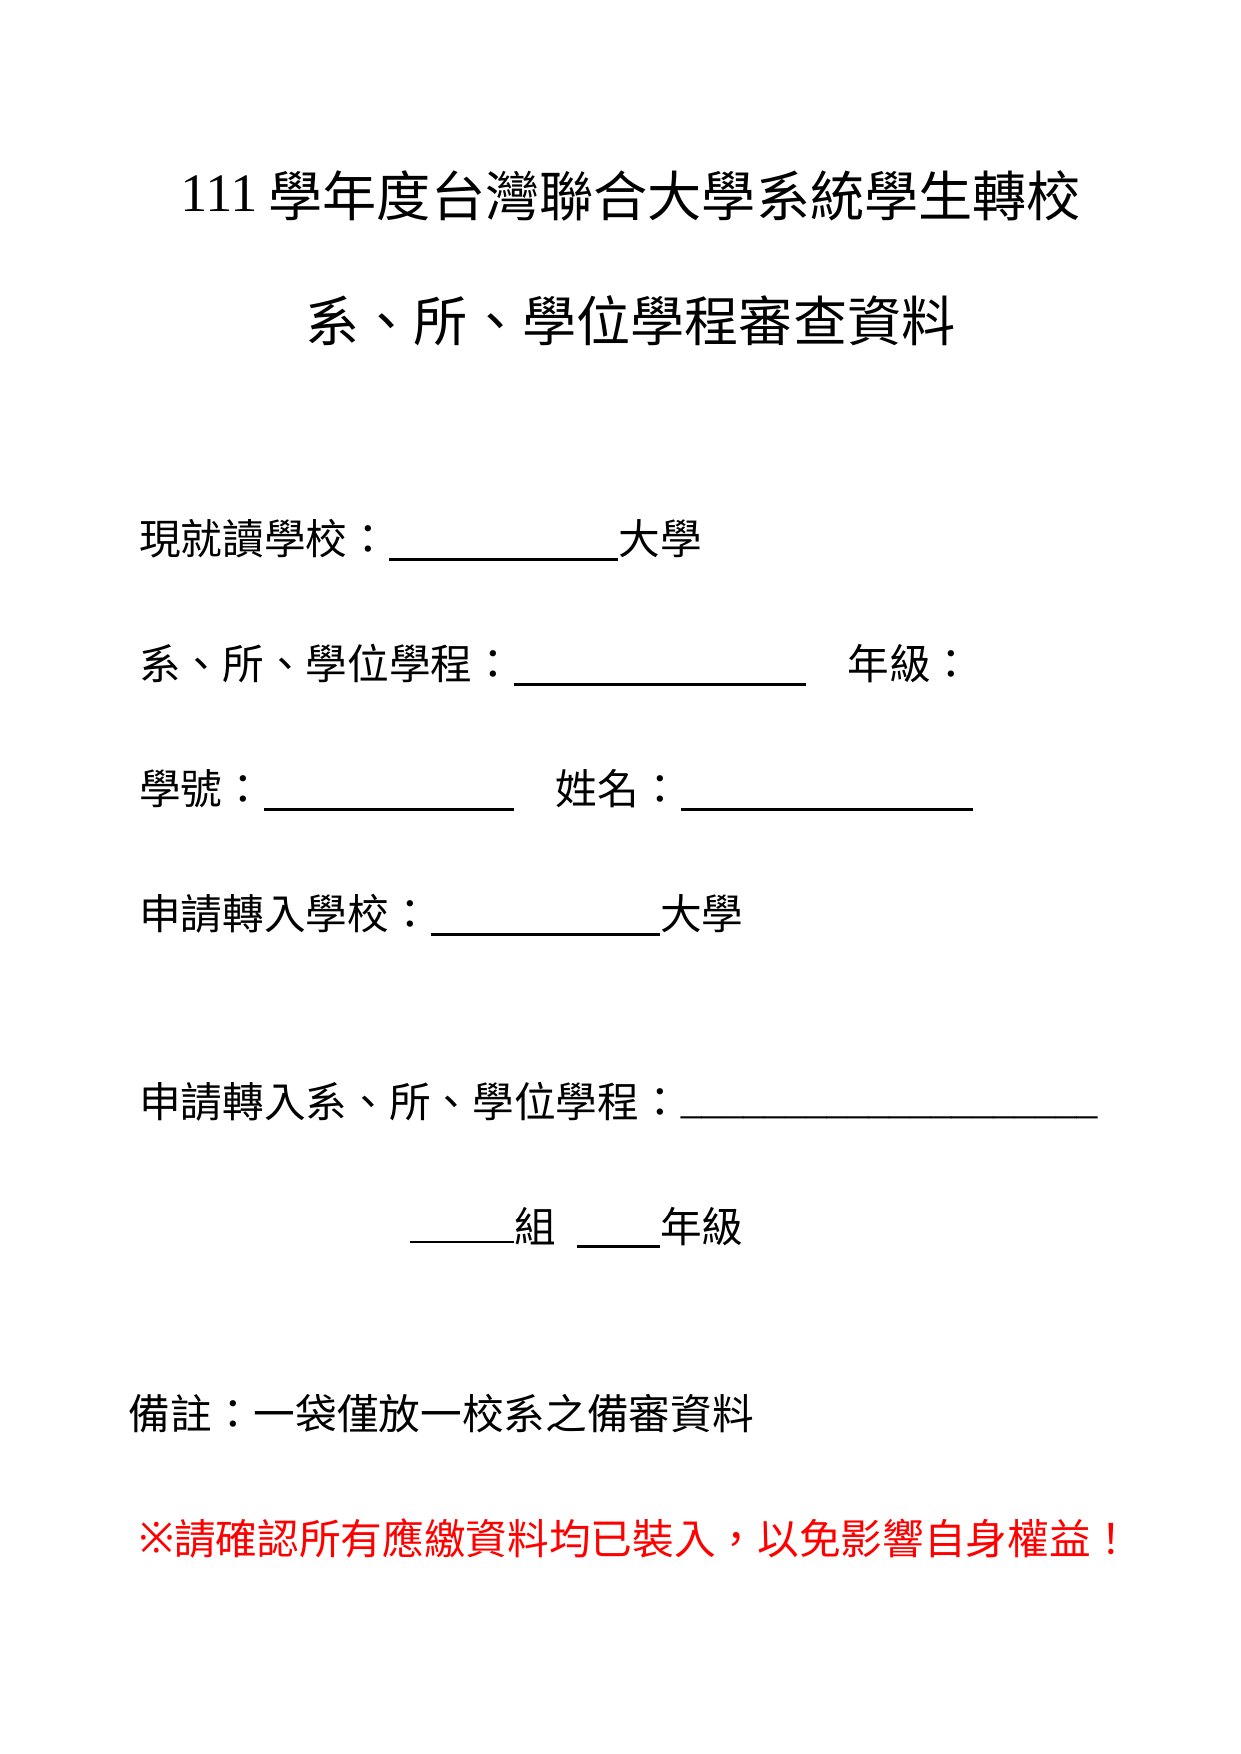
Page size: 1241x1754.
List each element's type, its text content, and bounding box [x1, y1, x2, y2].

text 111學年度台灣聯合大學系統學生轉校 [118, 119, 1122, 244]
text 組 年級 [118, 1182, 1122, 1244]
text 系、所、學位學程： 年級： [118, 619, 1122, 682]
text 申請轉入系、所、學位學程：____________________ [118, 1057, 1122, 1119]
text 現就讀學校： 大學 [118, 494, 1122, 557]
text 學號： 姓名： [118, 744, 1122, 807]
text ※請確認所有應繳資料均已裝入，以免影響自身權益！ [118, 1494, 1122, 1557]
text 備註：一袋僅放一校系之備審資料 [118, 1369, 1122, 1432]
text 申請轉入學校： 大學 [118, 869, 1122, 932]
text 系、所、學位學程審查資料 [118, 244, 1122, 369]
